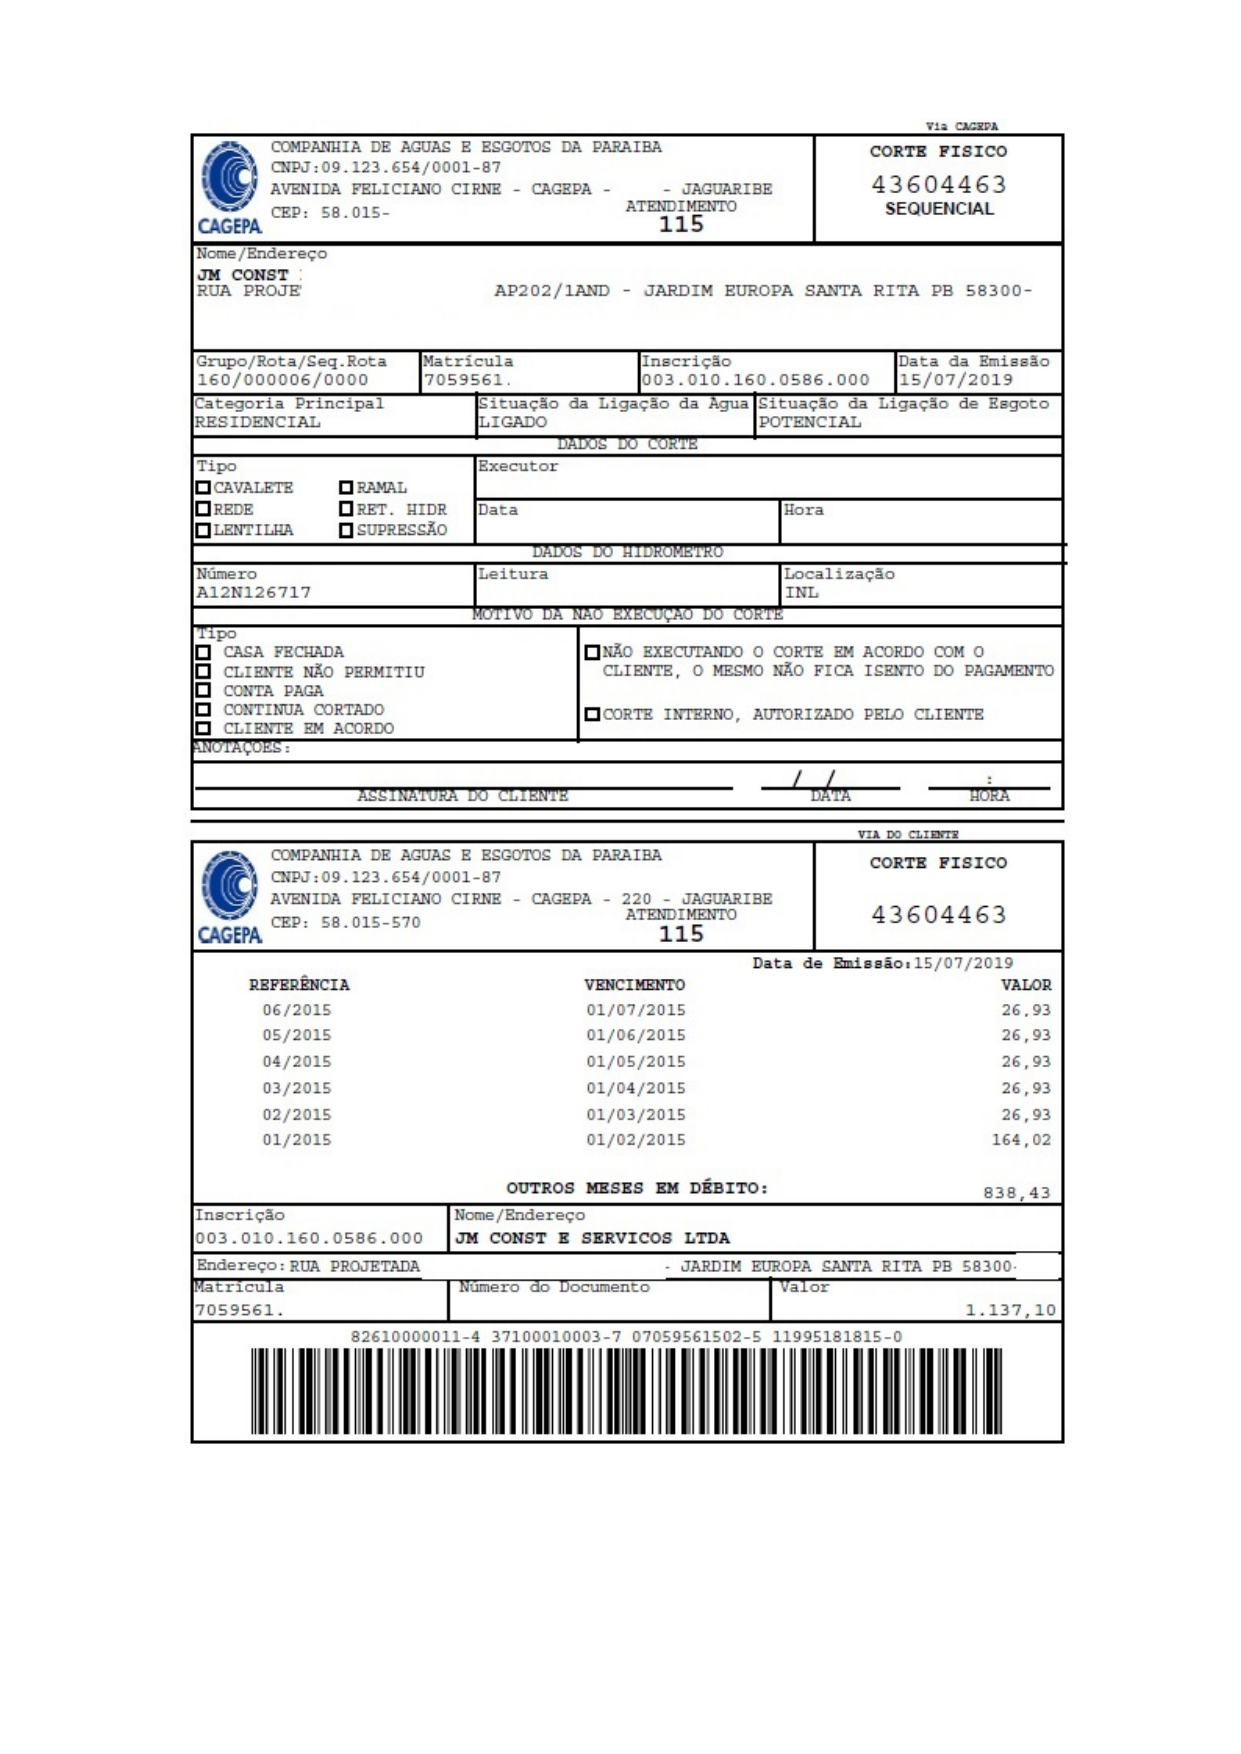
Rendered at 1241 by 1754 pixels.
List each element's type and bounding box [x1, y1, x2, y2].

picture [158, 118, 1082, 1447]
